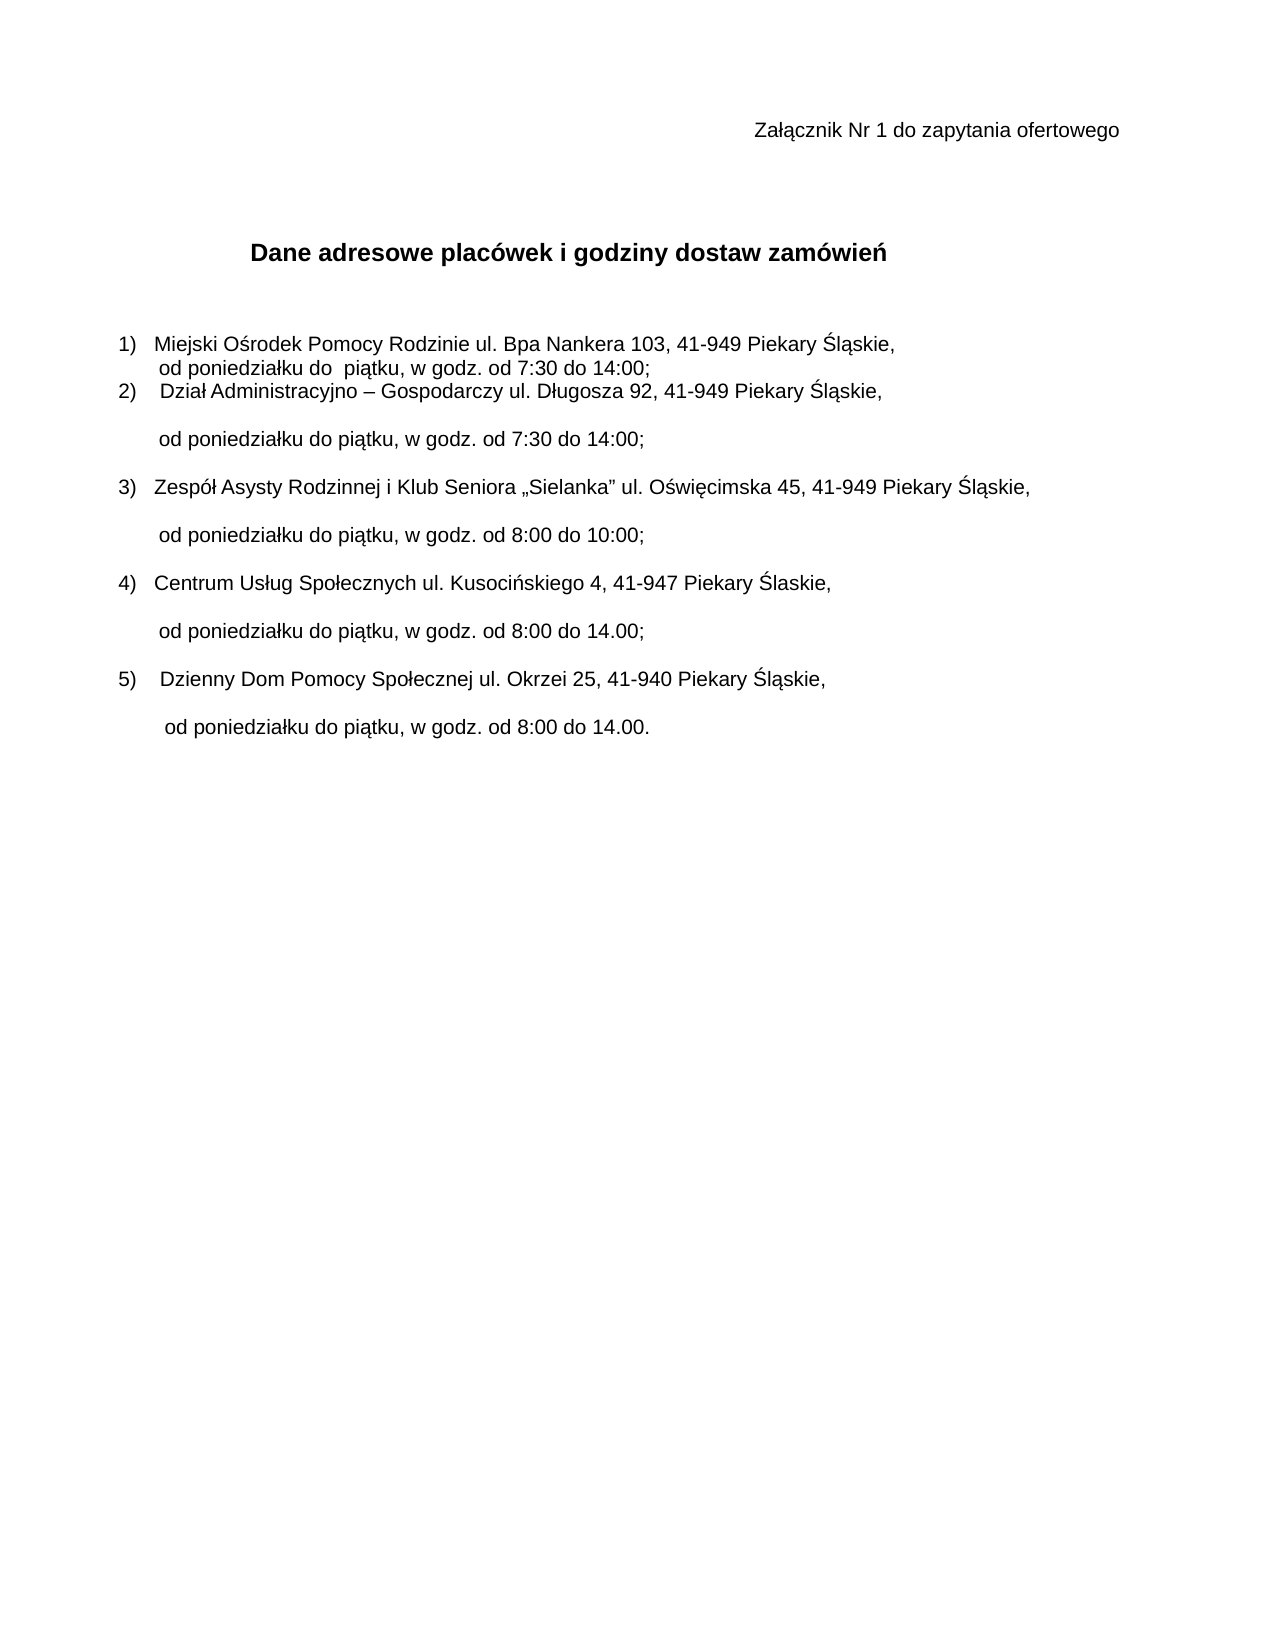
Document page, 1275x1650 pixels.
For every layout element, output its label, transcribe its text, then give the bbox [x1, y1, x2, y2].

text 5) Dzienny Dom Pomocy Społecznej ul. Okrzei 25, 41-940 Piekary Śląskie, [118, 667, 1157, 691]
text 2) Dział Administracyjno – Gospodarczy ul. Długosza 92, 41-949 Piekary Śląskie, [118, 379, 1157, 403]
text 4) Centrum Usług Społecznych ul. Kusocińskiego 4, 41-947 Piekary Ślaskie, [118, 571, 1157, 595]
text 1) Miejski Ośrodek Pomocy Rodzinie ul. Bpa Nankera 103, 41-949 Piekary Śląskie, [118, 331, 1157, 355]
text Dane adresowe placówek i godziny dostaw zamówień [118, 238, 1157, 267]
text od poniedziałku do piątku, w godz. od 7:30 do 14:00; [118, 355, 1157, 379]
text od poniedziałku do piątku, w godz. od 7:30 do 14:00; [118, 427, 1157, 451]
text od poniedziałku do piątku, w godz. od 8:00 do 14.00. [118, 715, 1157, 739]
text od poniedziałku do piątku, w godz. od 8:00 do 10:00; [118, 523, 1157, 547]
text od poniedziałku do piątku, w godz. od 8:00 do 14.00; [118, 619, 1157, 643]
text 3) Zespół Asysty Rodzinnej i Klub Seniora „Sielanka” ul. Oświęcimska 45, 41-949 Piekary Śląskie, [118, 475, 1157, 499]
text Załącznik Nr 1 do zapytania ofertowego [118, 118, 1157, 142]
